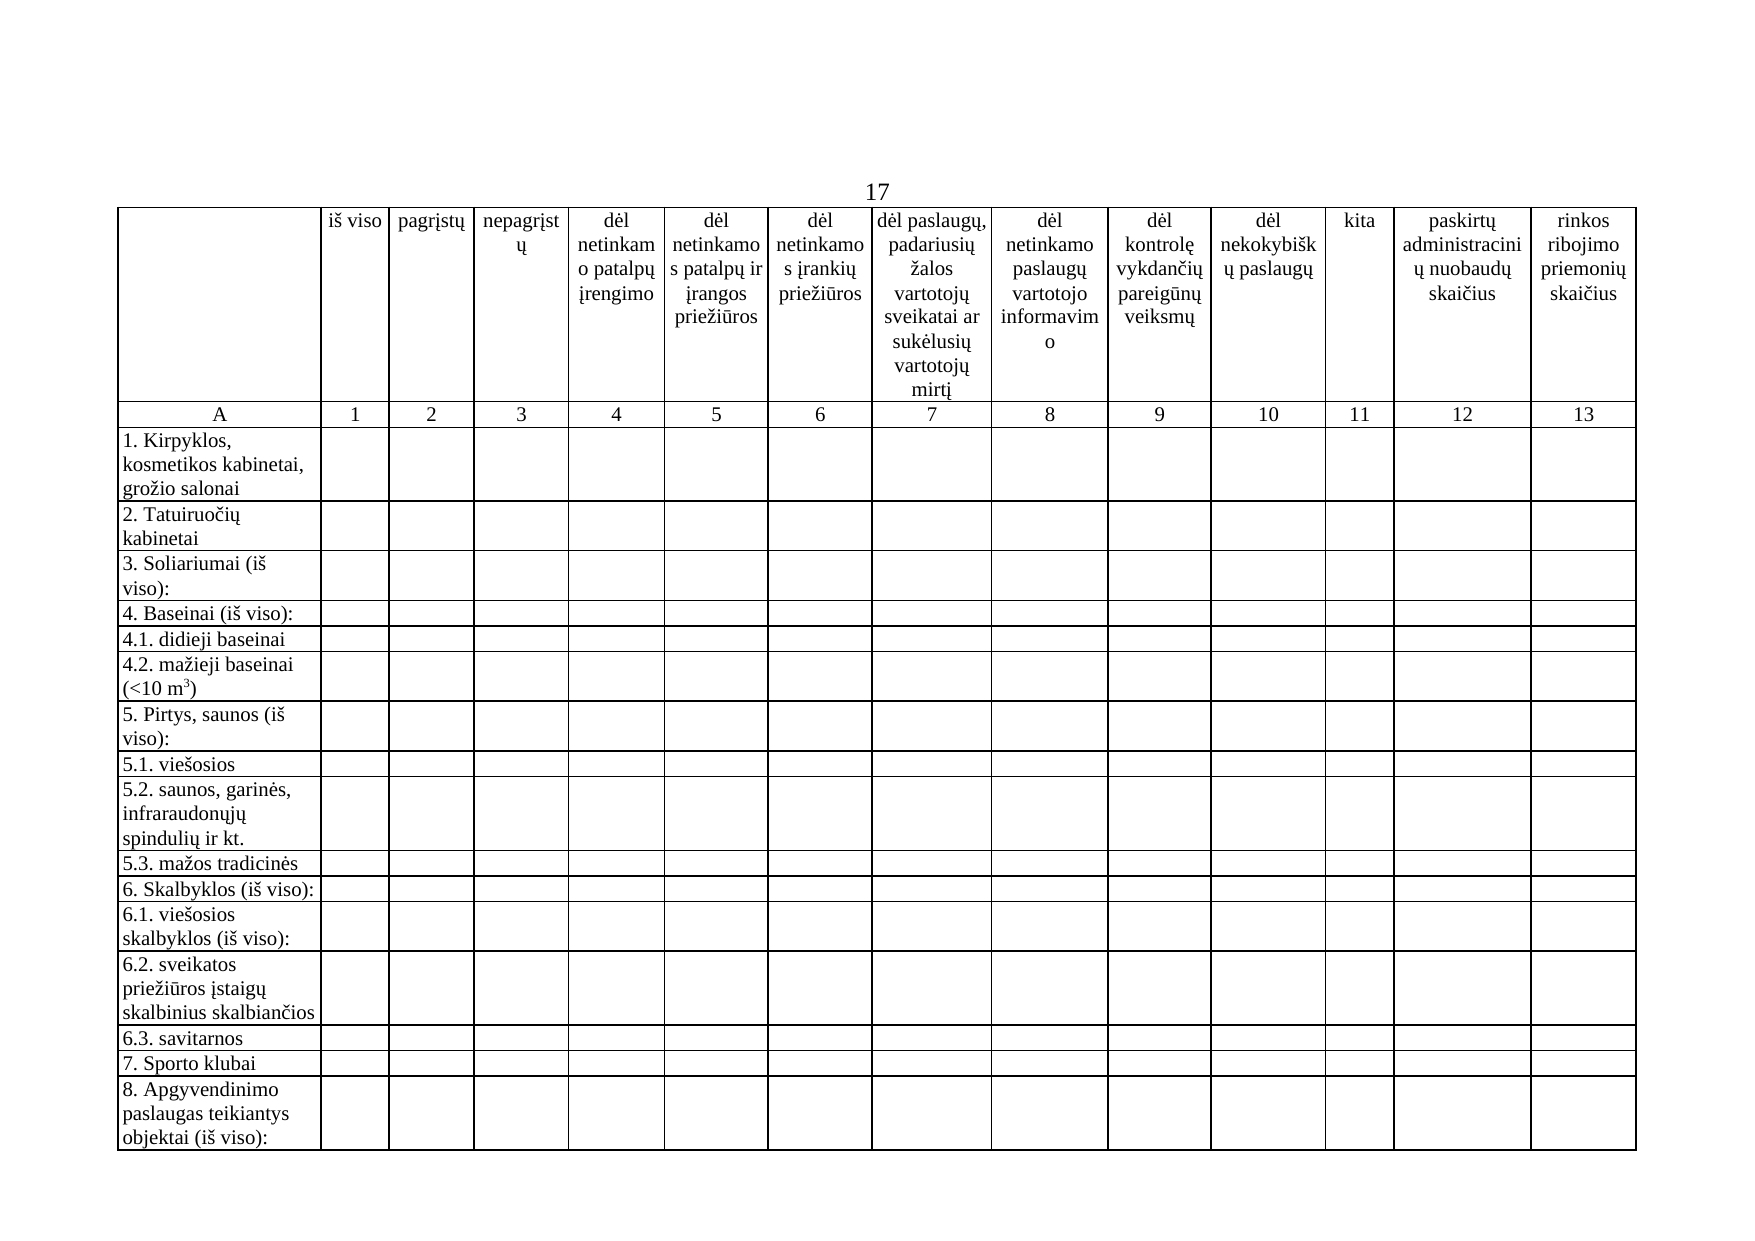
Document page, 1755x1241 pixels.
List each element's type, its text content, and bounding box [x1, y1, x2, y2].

table_cell [564, 752, 568, 776]
table_cell [1532, 1077, 1635, 1149]
table_cell [569, 601, 573, 625]
table_cell [1212, 777, 1325, 849]
table_cell [569, 428, 664, 500]
table_cell [1395, 777, 1530, 849]
table_cell [769, 702, 871, 750]
table_cell [475, 652, 568, 700]
table_cell [769, 502, 871, 550]
table_cell [665, 952, 767, 1024]
table_cell [992, 1077, 1107, 1149]
table_cell [475, 551, 568, 599]
table_cell [1326, 652, 1393, 700]
table_cell [987, 752, 991, 776]
table_cell [769, 551, 871, 599]
table_cell [390, 902, 473, 950]
table_cell [1109, 902, 1210, 950]
table_cell dėl netinkamo patalpų įrengimo [569, 208, 664, 401]
table_cell [992, 1051, 996, 1075]
table_cell [322, 777, 388, 849]
table_cell [322, 1077, 388, 1149]
table_cell [1389, 601, 1393, 625]
table_cell [992, 877, 996, 901]
table_cell [390, 502, 473, 550]
table_cell dėl netinkamos patalpų ir įrangos priežiūros [665, 208, 767, 401]
table_cell [1326, 902, 1393, 950]
table_cell [987, 877, 991, 901]
table_cell [469, 627, 473, 651]
table_cell dėl kontrolę vykdančių pareigūnų veiksmų [1109, 208, 1210, 401]
table_cell [1326, 428, 1393, 500]
table_cell [1326, 952, 1393, 1024]
table_cell [987, 851, 991, 875]
table_cell [322, 952, 388, 1024]
table_cell [1321, 601, 1325, 625]
table_cell [569, 777, 664, 849]
table_cell [1395, 1077, 1530, 1149]
table_cell [469, 851, 473, 875]
table_cell [569, 851, 573, 875]
table_cell [569, 551, 664, 599]
table_cell [992, 502, 1107, 550]
table_cell [564, 851, 568, 875]
table_cell [873, 777, 991, 849]
table_cell [660, 1026, 664, 1050]
table_cell [1109, 777, 1210, 849]
table_cell [1532, 652, 1635, 700]
table_cell [1532, 702, 1635, 750]
table_cell [322, 428, 388, 500]
table_cell [564, 1026, 568, 1050]
table_cell 7 [987, 402, 991, 426]
table_cell [1212, 652, 1325, 700]
table_cell [475, 777, 568, 849]
table_cell 10 [1321, 402, 1325, 426]
table_cell [992, 952, 1107, 1024]
table_cell [1326, 502, 1393, 550]
table_cell [1109, 428, 1210, 500]
table_cell [390, 428, 473, 500]
table_cell [1109, 502, 1210, 550]
table_header [119, 208, 320, 401]
table_cell [1395, 551, 1530, 599]
table_cell [873, 702, 991, 750]
table_cell [469, 752, 473, 776]
table_cell [475, 1077, 568, 1149]
table_cell [992, 702, 1107, 750]
table_cell [1532, 428, 1635, 500]
table_cell [475, 952, 568, 1024]
table_cell kita [1326, 208, 1393, 401]
table_cell [390, 551, 473, 599]
table_cell [1395, 502, 1530, 550]
table_cell [1109, 551, 1210, 599]
table_cell 3 [564, 402, 568, 426]
table_cell [660, 627, 664, 651]
table_cell [1326, 702, 1393, 750]
table_cell [564, 627, 568, 651]
table_cell paskirtų administracinių nuobaudų skaičius [1395, 208, 1530, 401]
table_cell [987, 1051, 991, 1075]
table_cell [1389, 1051, 1393, 1075]
table_cell nepagrįstų [475, 208, 568, 401]
table_cell [1389, 752, 1393, 776]
table_cell [469, 877, 473, 901]
table_cell [569, 1026, 573, 1050]
table_cell [1212, 952, 1325, 1024]
table_cell dėl netinkamo paslaugų vartotojo informavimo [992, 208, 1107, 401]
table_cell [1395, 702, 1530, 750]
table_cell [1321, 752, 1325, 776]
table_cell dėl nekokybiškų paslaugų [1212, 208, 1325, 401]
table_cell [569, 652, 664, 700]
table_cell rinkos ribojimo priemonių skaičius [1532, 208, 1635, 401]
table_cell [769, 902, 871, 950]
table_cell [665, 502, 767, 550]
table_cell 11 [1389, 402, 1393, 426]
table_cell [660, 752, 664, 776]
table_cell [1395, 428, 1530, 500]
table_cell [1395, 902, 1530, 950]
table_cell [390, 777, 473, 849]
table_cell [564, 877, 568, 901]
table_cell [322, 652, 388, 700]
table_cell [987, 601, 991, 625]
table_cell iš viso [322, 208, 388, 401]
table_cell [665, 652, 767, 700]
table_cell [873, 952, 991, 1024]
table_cell [1532, 952, 1635, 1024]
table_cell [992, 752, 996, 776]
table_cell [390, 652, 473, 700]
table_cell [992, 627, 996, 651]
table_cell [873, 652, 991, 700]
table_cell [1532, 551, 1635, 599]
table_cell [1389, 627, 1393, 651]
table_cell [1532, 502, 1635, 550]
table_cell [992, 428, 1107, 500]
table_cell 4 [660, 402, 664, 426]
table_cell [1532, 902, 1635, 950]
table_cell [1212, 502, 1325, 550]
table_cell [1326, 1077, 1393, 1149]
table_cell [1109, 652, 1210, 700]
table_cell [1321, 1026, 1325, 1050]
table_cell [992, 601, 996, 625]
table_cell [469, 1051, 473, 1075]
table_cell [322, 502, 388, 550]
table_cell [475, 902, 568, 950]
table_cell [660, 1051, 664, 1075]
table_cell [1321, 877, 1325, 901]
table_cell [665, 777, 767, 849]
table_cell [1212, 902, 1325, 950]
table_cell [569, 902, 664, 950]
table_cell [1212, 702, 1325, 750]
table_cell [873, 502, 991, 550]
table_cell [992, 902, 1107, 950]
table_cell [322, 702, 388, 750]
table_cell [1109, 702, 1210, 750]
table_cell [987, 627, 991, 651]
table_cell [665, 1077, 767, 1149]
table_cell [1532, 777, 1635, 849]
table_cell [1395, 952, 1530, 1024]
table_cell [569, 752, 573, 776]
table_cell [390, 1077, 473, 1149]
table_cell [390, 952, 473, 1024]
table_cell [475, 502, 568, 550]
table_cell [390, 702, 473, 750]
table_cell [1212, 428, 1325, 500]
table_cell [475, 702, 568, 750]
table_cell pagrįstų [390, 208, 473, 401]
table_cell 4 [569, 402, 573, 426]
table_cell [660, 877, 664, 901]
table_cell [665, 551, 767, 599]
table_cell [1389, 1026, 1393, 1050]
table_cell [1321, 627, 1325, 651]
table_cell [769, 952, 871, 1024]
table_cell [564, 601, 568, 625]
table_cell [769, 777, 871, 849]
table_cell [873, 1077, 991, 1149]
table_cell [1109, 1077, 1210, 1149]
table_cell [665, 902, 767, 950]
table_cell [1212, 1077, 1325, 1149]
table_cell [873, 902, 991, 950]
table_cell [660, 851, 664, 875]
table_cell [469, 601, 473, 625]
table_cell [769, 652, 871, 700]
table_cell [469, 1026, 473, 1050]
table_cell [569, 877, 573, 901]
table_cell [992, 652, 1107, 700]
table_cell [992, 1026, 996, 1050]
table_cell [1212, 551, 1325, 599]
table_cell [1109, 952, 1210, 1024]
table_cell [1326, 551, 1393, 599]
table_cell [1389, 877, 1393, 901]
table_cell 2 [469, 402, 473, 426]
table_cell [569, 702, 664, 750]
table_cell [769, 428, 871, 500]
table_cell [665, 702, 767, 750]
table_cell [1321, 851, 1325, 875]
table_cell [992, 777, 1107, 849]
table_cell [1326, 777, 1393, 849]
table_cell [987, 1026, 991, 1050]
table_cell [564, 1051, 568, 1075]
table_cell [569, 952, 664, 1024]
table_cell [322, 551, 388, 599]
table_cell [1395, 652, 1530, 700]
table_cell [1321, 1051, 1325, 1075]
table_cell [569, 1077, 664, 1149]
table_cell [992, 551, 1107, 599]
table_cell [1389, 851, 1393, 875]
table_cell [569, 502, 664, 550]
table_cell [873, 428, 991, 500]
table_cell [660, 601, 664, 625]
table_cell [569, 627, 573, 651]
table_cell [322, 902, 388, 950]
table_cell [873, 551, 991, 599]
table_cell 8 [992, 402, 996, 426]
table_cell [769, 1077, 871, 1149]
table_cell dėl netinkamos įrankių priežiūros [769, 208, 871, 401]
table_cell [475, 428, 568, 500]
table_cell [992, 851, 996, 875]
table_cell [665, 428, 767, 500]
table_cell [569, 1051, 573, 1075]
